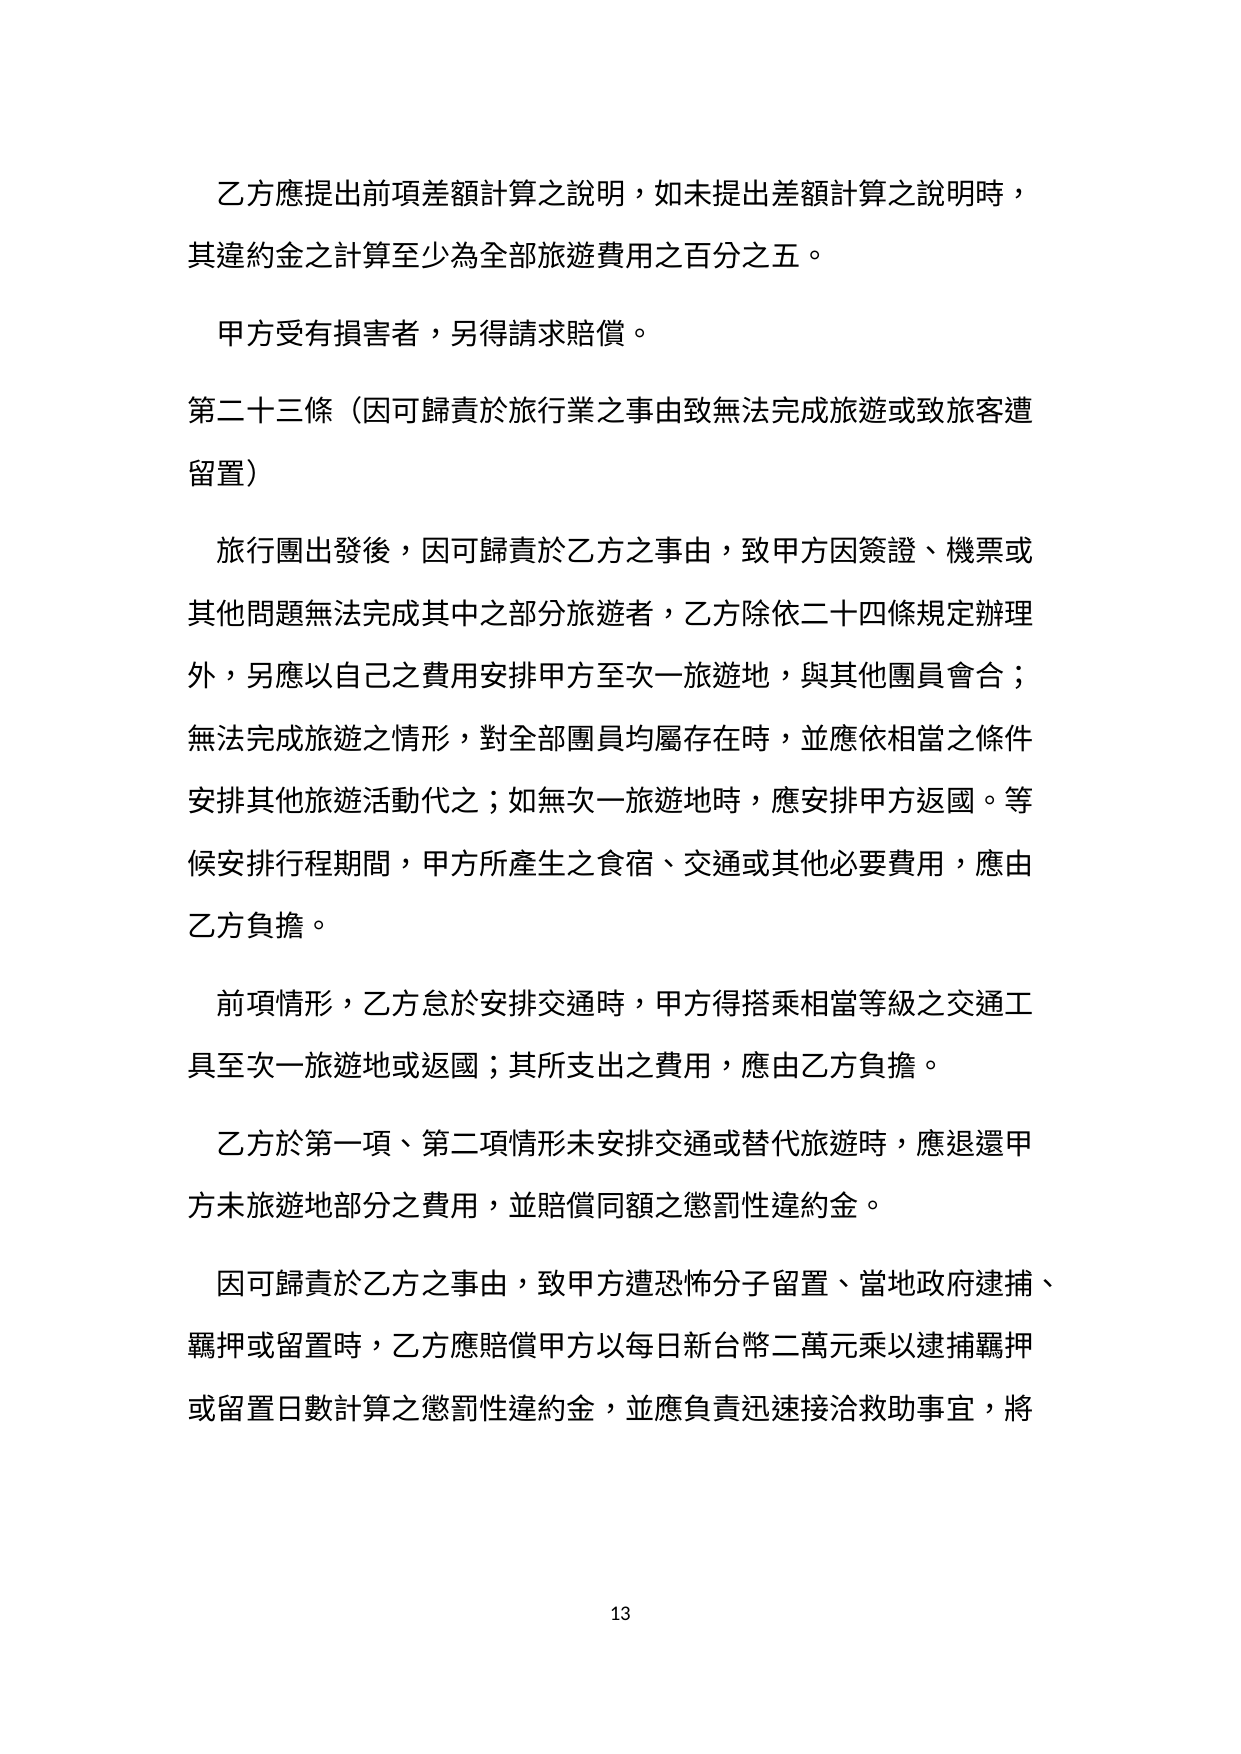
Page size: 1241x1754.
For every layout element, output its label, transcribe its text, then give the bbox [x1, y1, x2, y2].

text 甲方受有損害者，另得請求賠償。 [187, 290, 1053, 352]
text 旅行團出發後，因可歸責於乙方之事由，致甲方因簽證、機票或其他問題無法完成其中之部分旅遊者，乙方除依二十四條規定辦理外，另應以自己之費用安排甲方至次一旅遊地，與其他團員會合；無法完成旅遊之情形，對全部團員均屬存在時，並應依相當之條件安排其他旅遊活動代之；如無次一旅遊地時，應安排甲方返國。等候安排行程期間，甲方所產生之食宿、交通或其他必要費用，應由乙方負擔。 [187, 507, 1053, 945]
text 因可歸責於乙方之事由，致甲方遭恐怖分子留置、當地政府逮捕、羈押或留置時，乙方應賠償甲方以每日新台幣二萬元乘以逮捕羈押或留置日數計算之懲罰性違約金，並應負責迅速接洽救助事宜，將甲方安排返國，其所需一切費用，由乙方負擔。留置時數在五小時以上未滿一日者，以一日計算。 [187, 1240, 1053, 1427]
text 前項情形，乙方怠於安排交通時，甲方得搭乘相當等級之交通工具至次一旅遊地或返國；其所支出之費用，應由乙方負擔。 [187, 960, 1053, 1085]
text 乙方應提出前項差額計算之說明，如未提出差額計算之說明時，其違約金之計算至少為全部旅遊費用之百分之五。 [187, 150, 1053, 275]
text 乙方於第一項、第二項情形未安排交通或替代旅遊時，應退還甲方未旅遊地部分之費用，並賠償同額之懲罰性違約金。 [187, 1100, 1053, 1225]
text 第二十三條（因可歸責於旅行業之事由致無法完成旅遊或致旅客遭留置） [187, 367, 1053, 492]
